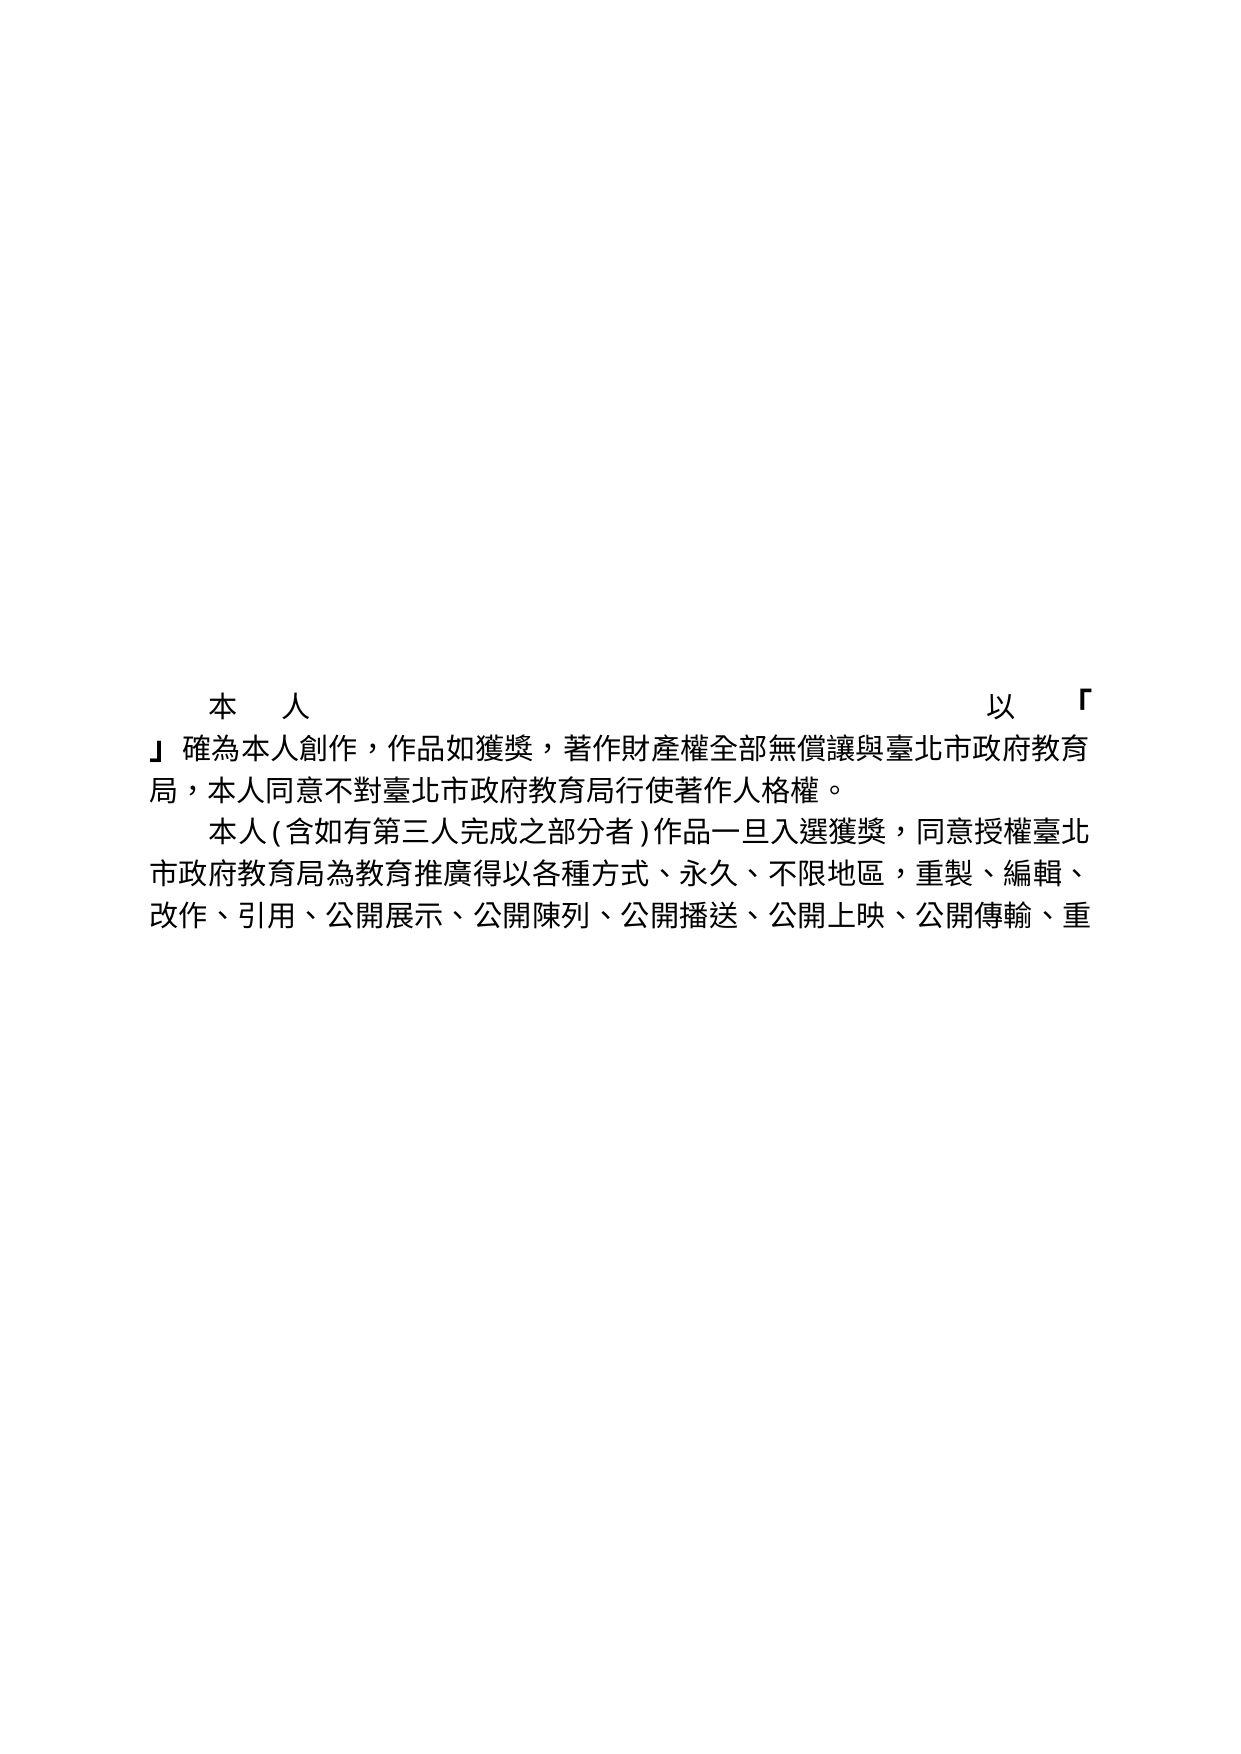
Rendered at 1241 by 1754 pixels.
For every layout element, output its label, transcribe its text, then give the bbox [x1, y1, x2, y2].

text 本人(含如有第三人完成之部分者)作品一旦入選獲獎，同意授權臺北市政府教育局為教育推廣得以各種方式、永久、不限地區，重製、編輯、改作、引用、公開展示、公開陳列、公開播送、公開上映、公開傳輸、重 [149, 809, 1092, 934]
text 本人 以「 」確為本人創作，作品如獲獎，著作財產權全部無償讓與臺北市政府教育局，本人同意不對臺北市政府教育局行使著作人格權。 [149, 684, 1092, 809]
